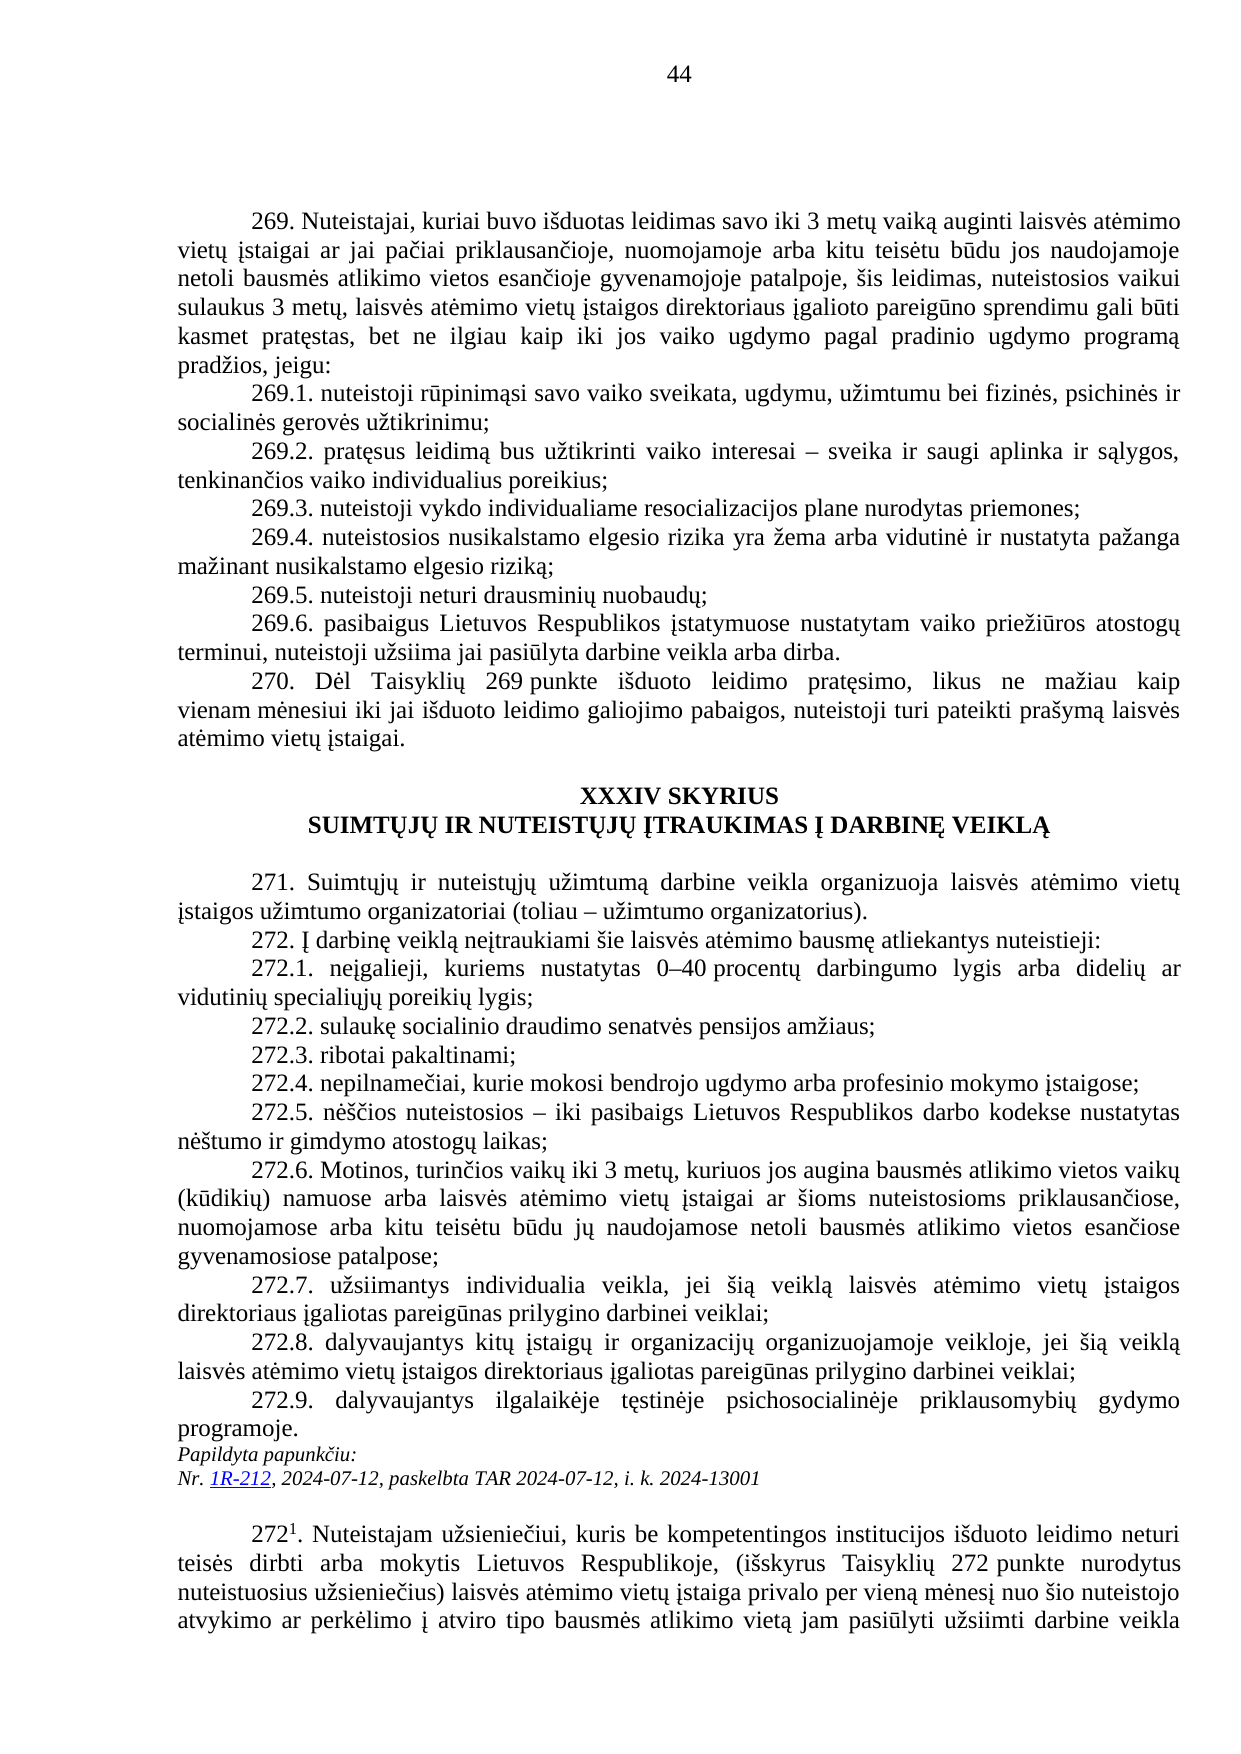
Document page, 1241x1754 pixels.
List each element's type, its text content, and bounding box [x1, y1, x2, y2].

text Papildyta papunkčiu: [177, 1442, 1181, 1466]
text 272.8. dalyvaujantys kitų įstaigų ir organizacijų organizuojamoje veikloje, jei šią veiklą laisvės atėmimo vietų įstaigos direktoriaus įgaliotas pareigūnas prilygino darbinei veiklai; [177, 1327, 1181, 1385]
text 272.1. neįgalieji, kuriems nustatytas 0–40 procentų darbingumo lygis arba didelių ar vidutinių specialiųjų poreikių lygis; [177, 953, 1181, 1011]
text 272.3. ribotai pakaltinami; [177, 1040, 1181, 1068]
text 271. Suimtųjų ir nuteistųjų užimtumą darbine veikla organizuoja laisvės atėmimo vietų įstaigos užimtumo organizatoriai (toliau – užimtumo organizatorius). [177, 867, 1181, 925]
text 269.3. nuteistoji vykdo individualiame resocializacijos plane nurodytas priemones; [177, 493, 1181, 522]
text 272.2. sulaukę socialinio draudimo senatvės pensijos amžiaus; [177, 1011, 1181, 1040]
text 2721. Nuteistajam užsieniečiui, kuris be kompetentingos institucijos išduoto leidimo neturi teisės dirbti arba mokytis Lietuvos Respublikoje, (išskyrus Taisyklių 272 punkte nurodytus nuteistuosius užsieniečius) laisvės atėmimo vietų įstaiga privalo per vieną mėnesį nuo šio nuteistojo atvykimo ar perkėlimo į atviro tipo bausmės atlikimo vietą jam pasiūlyti užsiimti darbine veikla [177, 1519, 1181, 1634]
text 272.7. užsiimantys individualia veikla, jei šią veiklą laisvės atėmimo vietų įstaigos direktoriaus įgaliotas pareigūnas prilygino darbinei veiklai; [177, 1270, 1181, 1327]
text SUIMTŲJŲ IR NUTEISTŲJŲ ĮTRAUKIMAS Į DARBINĘ VEIKLĄ [177, 810, 1181, 838]
text 269.1. nuteistoji rūpinimąsi savo vaiko sveikata, ugdymu, užimtumu bei fizinės, psichinės ir socialinės gerovės užtikrinimu; [177, 378, 1181, 436]
text 269. Nuteistajai, kuriai buvo išduotas leidimas savo iki 3 metų vaiką auginti laisvės atėmimo vietų įstaigai ar jai pačiai priklausančioje, nuomojamoje arba kitu teisėtu būdu jos naudojamoje netoli bausmės atlikimo vietos esančioje gyvenamojoje patalpoje, šis leidimas, nuteistosios vaikui sulaukus 3 metų, laisvės atėmimo vietų įstaigos direktoriaus įgalioto pareigūno sprendimu gali būti kasmet pratęstas, bet ne ilgiau kaip iki jos vaiko ugdymo pagal pradinio ugdymo programą pradžios, jeigu: [177, 206, 1181, 378]
text 269.4. nuteistosios nusikalstamo elgesio rizika yra žema arba vidutinė ir nustatyta pažanga mažinant nusikalstamo elgesio riziką; [177, 522, 1181, 580]
text 272.6. Motinos, turinčios vaikų iki 3 metų, kuriuos jos augina bausmės atlikimo vietos vaikų (kūdikių) namuose arba laisvės atėmimo vietų įstaigai ar šioms nuteistosioms priklausančiose, nuomojamose arba kitu teisėtu būdu jų naudojamose netoli bausmės atlikimo vietos esančiose gyvenamosiose patalpose; [177, 1155, 1181, 1270]
text 272.5. nėščios nuteistosios – iki pasibaigs Lietuvos Respublikos darbo kodekse nustatytas nėštumo ir gimdymo atostogų laikas; [177, 1097, 1181, 1155]
text 272. Į darbinę veiklą neįtraukiami šie laisvės atėmimo bausmę atliekantys nuteistieji: [177, 925, 1181, 953]
text 272.9. dalyvaujantys ilgalaikėje tęstinėje psichosocialinėje priklausomybių gydymo programoje. [177, 1385, 1181, 1442]
text 272.4. nepilnamečiai, kurie mokosi bendrojo ugdymo arba profesinio mokymo įstaigose; [177, 1068, 1181, 1097]
text 269.6. pasibaigus Lietuvos Respublikos įstatymuose nustatytam vaiko priežiūros atostogų terminui, nuteistoji užsiima jai pasiūlyta darbine veikla arba dirba. [177, 608, 1181, 666]
text 269.5. nuteistoji neturi drausminių nuobaudų; [177, 580, 1181, 608]
text XXXIV SKYRIUS [177, 781, 1181, 810]
text 270. Dėl Taisyklių 269 punkte išduoto leidimo pratęsimo, likus ne mažiau kaip vienam mėnesiui iki jai išduoto leidimo galiojimo pabaigos, nuteistoji turi pateikti prašymą laisvės atėmimo vietų įstaigai. [177, 666, 1181, 752]
text Nr. 1R-212, 2024-07-12, paskelbta TAR 2024-07-12, i. k. 2024-13001 [177, 1466, 1181, 1490]
text 269.2. pratęsus leidimą bus užtikrinti vaiko interesai – sveika ir saugi aplinka ir sąlygos, tenkinančios vaiko individualius poreikius; [177, 436, 1181, 493]
